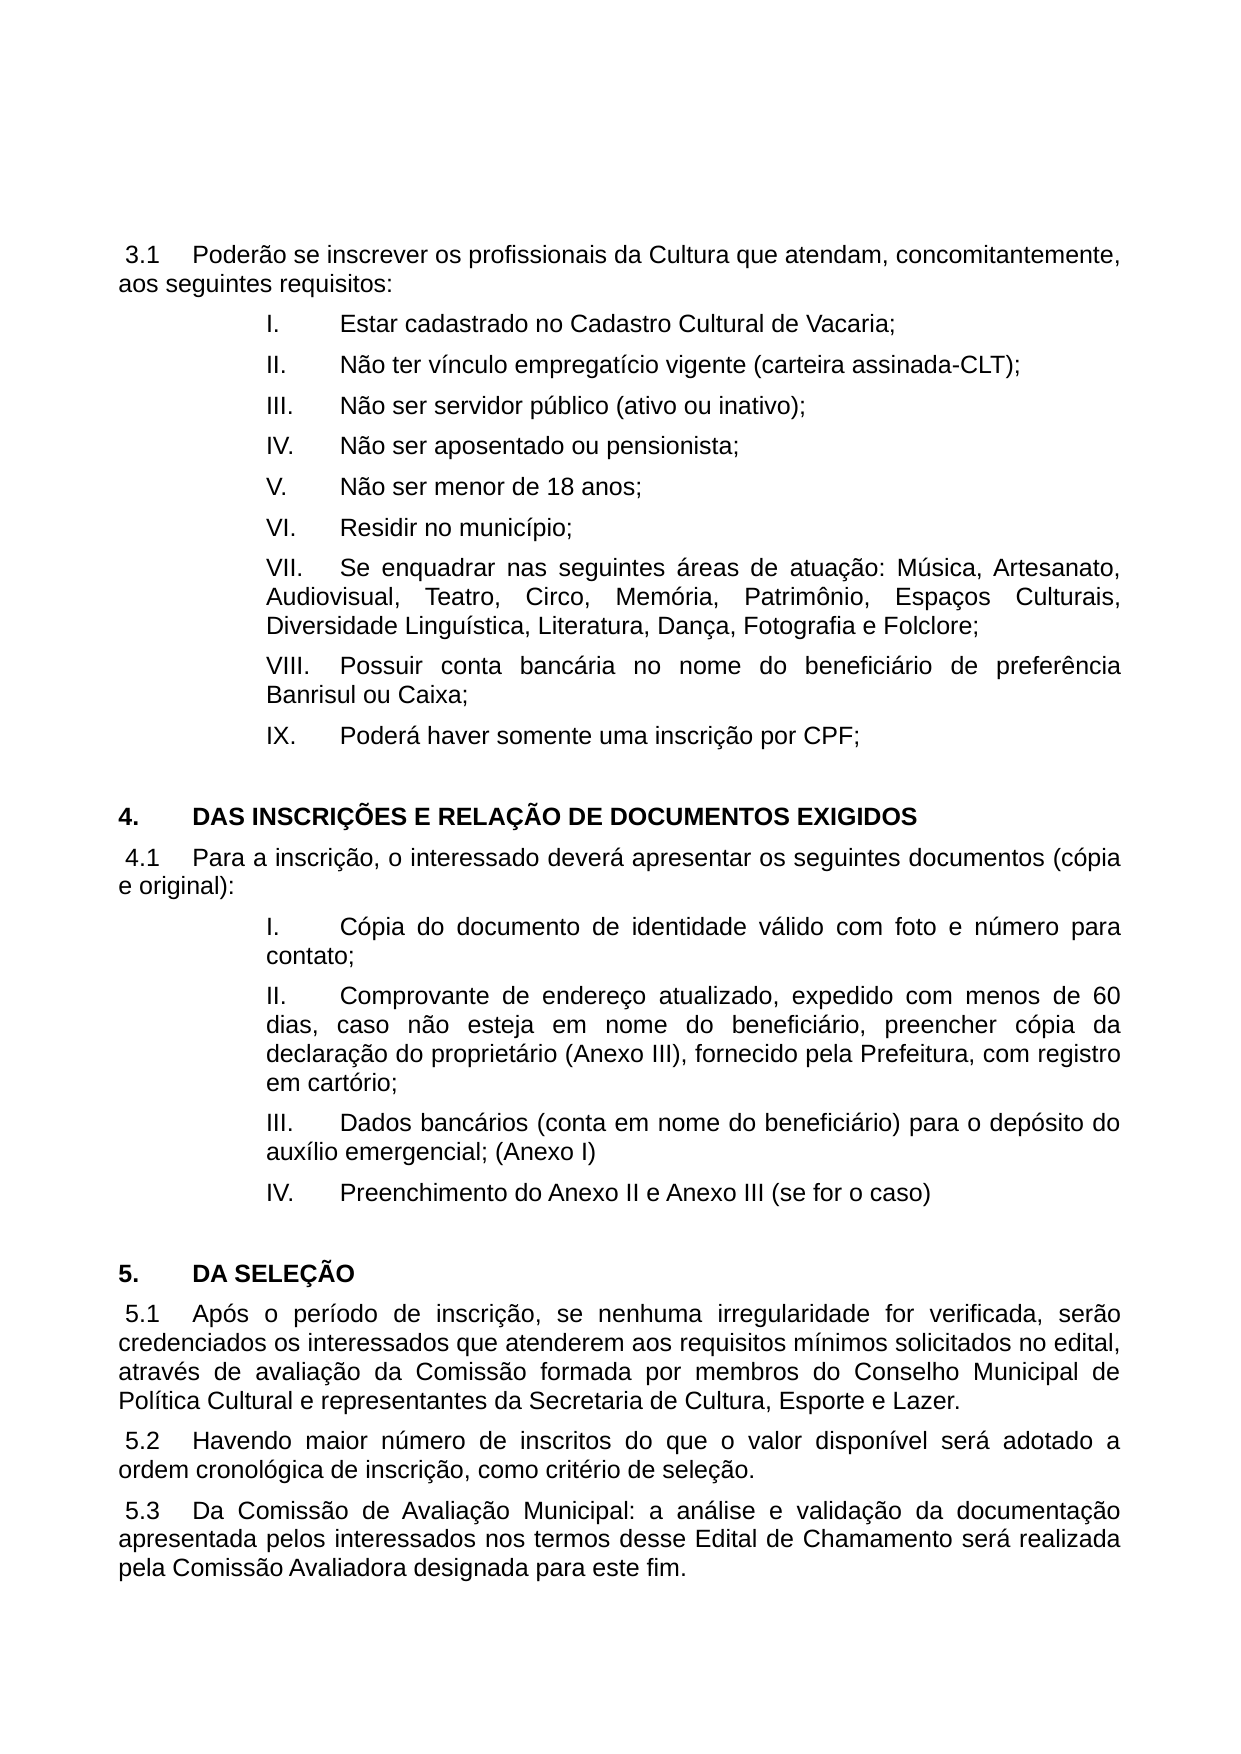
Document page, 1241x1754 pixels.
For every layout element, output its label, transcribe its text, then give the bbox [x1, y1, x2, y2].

list DAS INSCRIÇÕES E RELAÇÃO DE DOCUMENTOS EXIGIDOS [118, 802, 1122, 831]
list Estar cadastrado no Cadastro Cultural de Vacaria; [266, 309, 1122, 338]
list Poderão se inscrever os profissionais da Cultura que atendam, concomitantemente, aos seguintes requisitos: [118, 240, 1122, 297]
list Não ter vínculo empregatício vigente (carteira assinada-CLT); [266, 350, 1122, 379]
list Da Comissão de Avaliação Municipal: a análise e validação da documentação apresentada pelos interessados nos termos desse Edital de Chamamento será realizada pela Comissão Avaliadora designada para este fim. [118, 1496, 1122, 1582]
list Para a inscrição, o interessado deverá apresentar os seguintes documentos (cópia e original): [118, 842, 1122, 900]
list DA SELEÇÃO [118, 1259, 1122, 1287]
list Possuir conta bancária no nome do beneficiário de preferência Banrisul ou Caixa; [266, 651, 1122, 709]
list Não ser menor de 18 anos; [266, 472, 1122, 501]
list Se enquadrar nas seguintes áreas de atuação: Música, Artesanato, Audiovisual, Teatro, Circo, Memória, Patrimônio, Espaços Culturais, Diversidade Linguística, Literatura, Dança, Fotografia e Folclore; [266, 553, 1122, 639]
list Dados bancários (conta em nome do beneficiário) para o depósito do auxílio emergencial; (Anexo I) [266, 1108, 1122, 1166]
list Residir no município; [266, 512, 1122, 541]
list Preenchimento do Anexo II e Anexo III (se for o caso) [266, 1177, 1122, 1206]
list Poderá haver somente uma inscrição por CPF; [266, 721, 1122, 749]
list Havendo maior número de inscritos do que o valor disponível será adotado a ordem cronológica de inscrição, como critério de seleção. [118, 1426, 1122, 1484]
list Não ser aposentado ou pensionista; [266, 431, 1122, 460]
list Cópia do documento de identidade válido com foto e número para contato; [266, 912, 1122, 969]
list Não ser servidor público (ativo ou inativo); [266, 391, 1122, 419]
list Após o período de inscrição, se nenhuma irregularidade for verificada, serão credenciados os interessados que atenderem aos requisitos mínimos solicitados no edital, através de avaliação da Comissão formada por membros do Conselho Municipal de Política Cultural e representantes da Secretaria de Cultura, Esporte e Lazer. [118, 1299, 1122, 1414]
list Comprovante de endereço atualizado, expedido com menos de 60 dias, caso não esteja em nome do beneficiário, preencher cópia da declaração do proprietário (Anexo III), fornecido pela Prefeitura, com registro em cartório; [266, 981, 1122, 1096]
